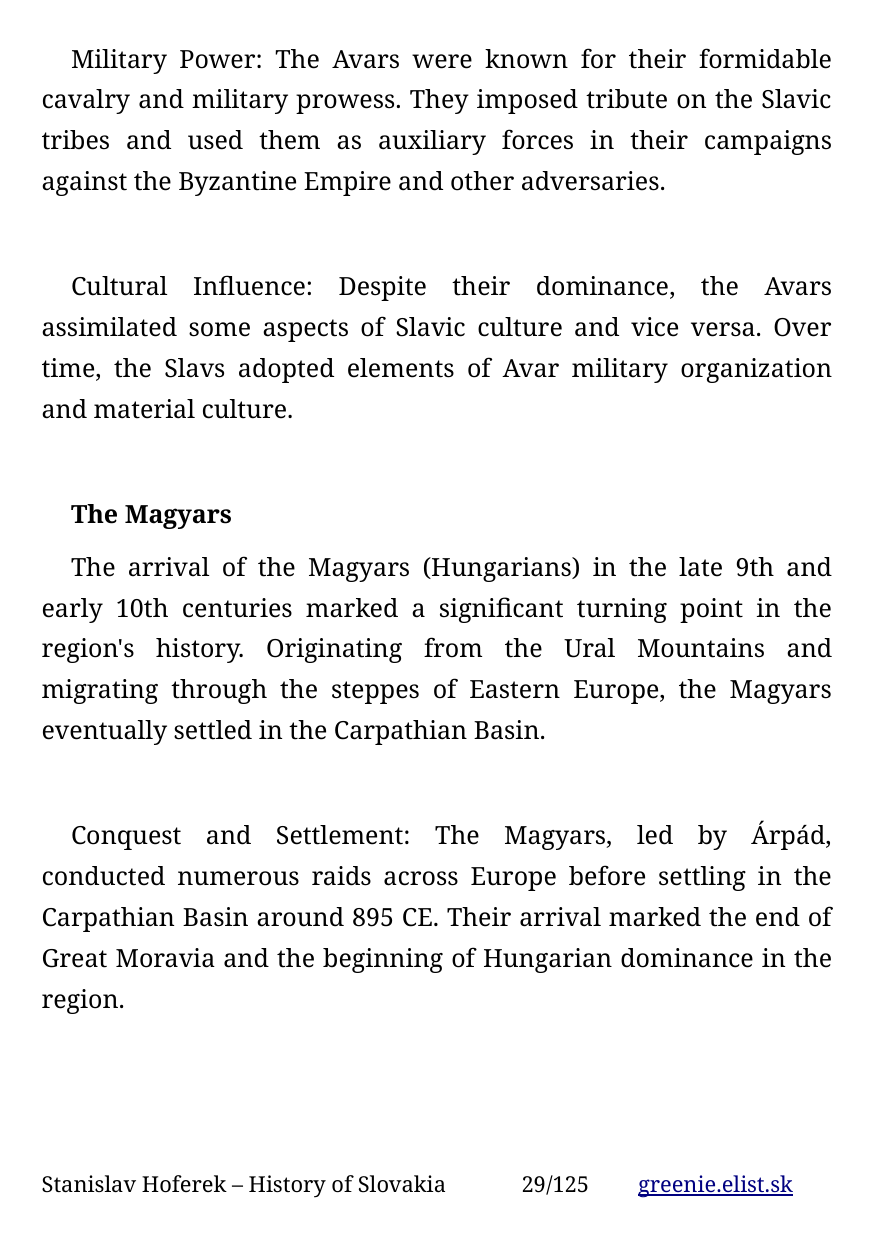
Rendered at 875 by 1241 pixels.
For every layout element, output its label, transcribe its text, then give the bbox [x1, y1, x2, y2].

text Conquest and Settlement: The Magyars, led by Árpád, conducted numerous raids across Europe before settling in the Carpathian Basin around 895 CE. Their arrival marked the end of Great Moravia and the beginning of Hungarian dominance in the region. [41, 818, 833, 1015]
text Military Power: The Avars were known for their formidable cavalry and military prowess. They imposed tribute on the Slavic tribes and used them as auxiliary forces in their campaigns against the Byzantine Empire and other adversaries. [41, 41, 833, 198]
text The Magyars [41, 497, 833, 531]
text The arrival of the Magyars (Hungarians) in the late 9th and early 10th centuries marked a significant turning point in the region's history. Originating from the Ural Mountains and migrating through the steppes of Eastern Europe, the Magyars eventually settled in the Carpathian Basin. [41, 549, 833, 747]
text Cultural Influence: Despite their dominance, the Avars assimilated some aspects of Slavic culture and vice versa. Over time, the Slavs adopted elements of Avar military organization and material culture. [41, 269, 833, 426]
